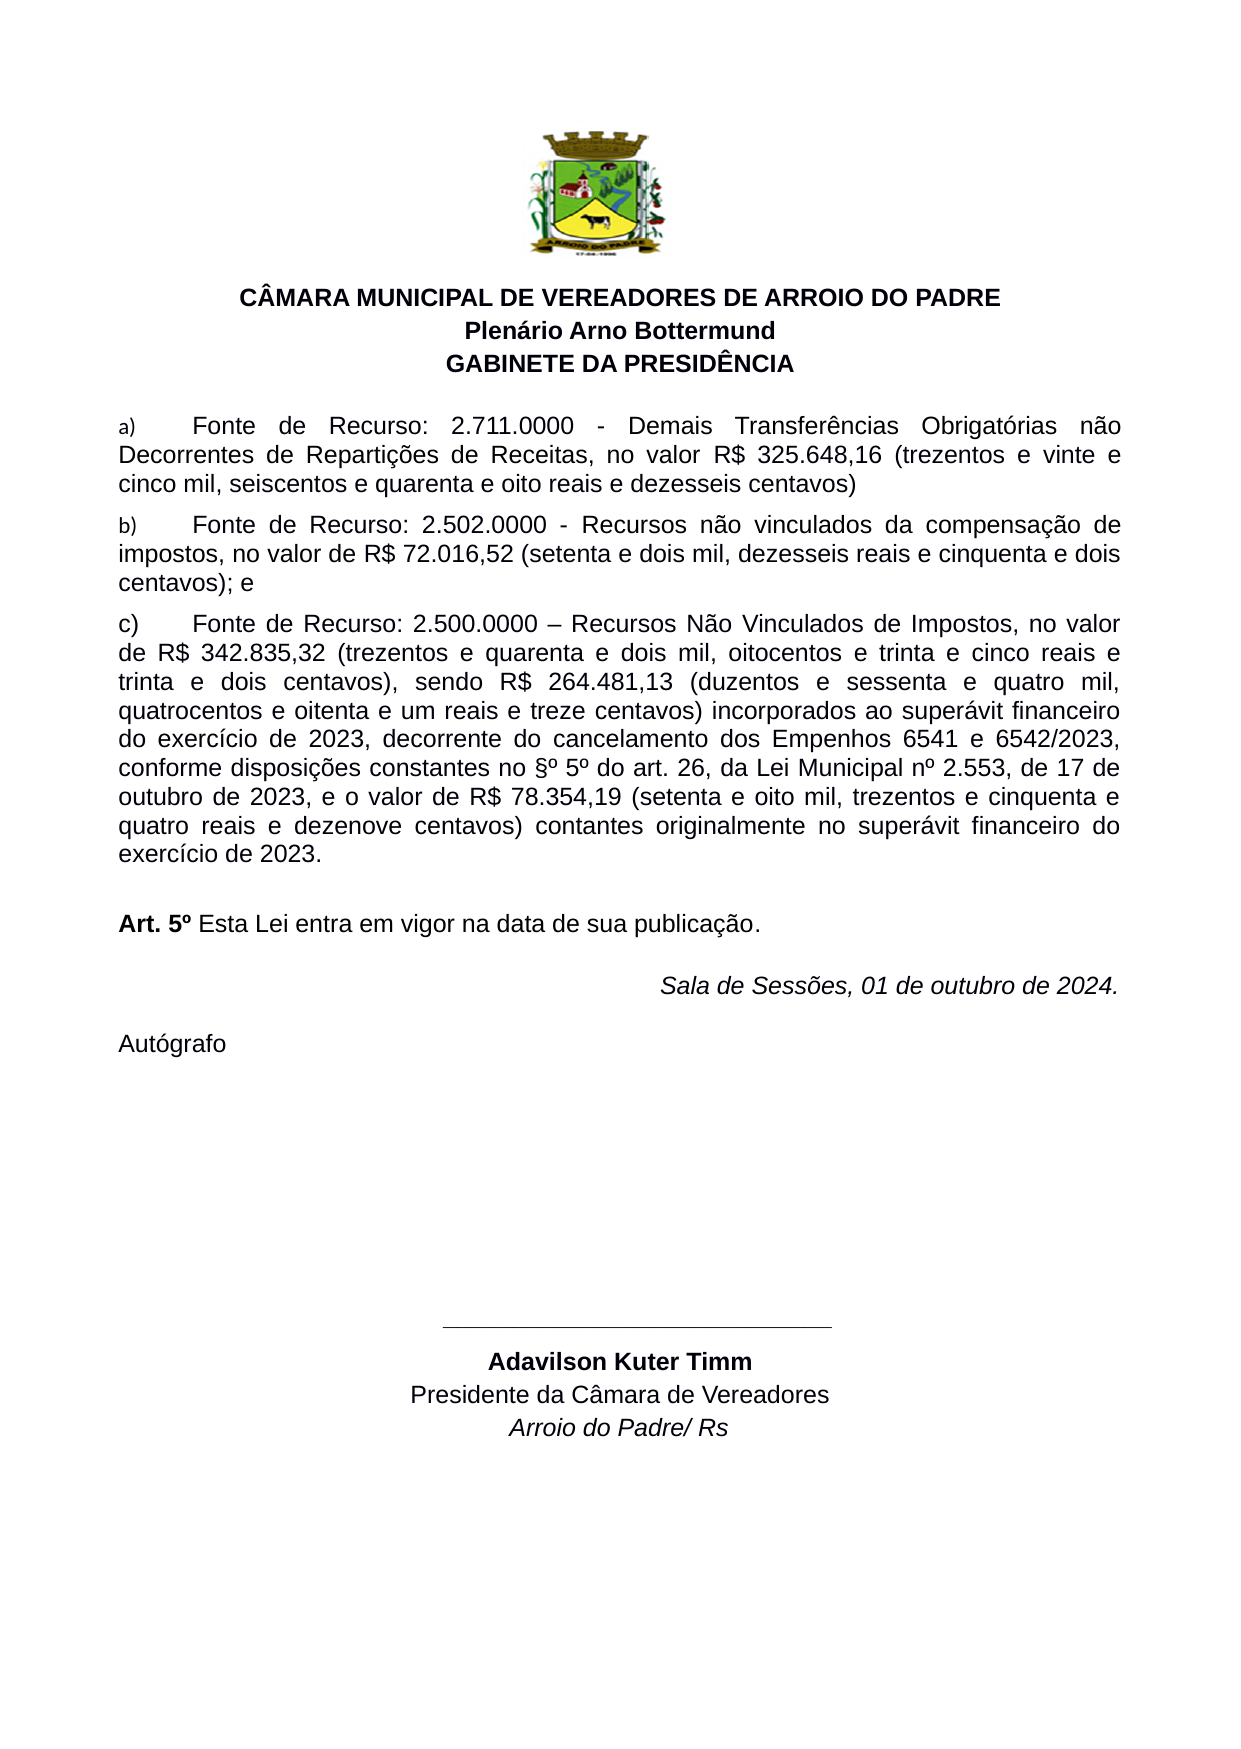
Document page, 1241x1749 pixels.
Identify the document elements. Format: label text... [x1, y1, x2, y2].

text ____________________________ [118, 1302, 1122, 1331]
list Fonte de Recurso: 2.500.0000 – Recursos Não Vinculados de Impostos, no valor de R$ 342.835,32 (trezentos e quarenta e dois mil, oitocentos e trinta e cinco reais e trinta e dois centavos), sendo R$ 264.481,13 (duzentos e sessenta e quatro mil, quatrocentos e oitenta e um reais e treze centavos) incorporados ao superávit financeiro do exercício de 2023, decorrente do cancelamento dos Empenhos 6541 e 6542/2023, conforme disposições constantes no §º 5º do art. 26, da Lei Municipal nº 2.553, de 17 de outubro de 2023, e o valor de R$ 78.354,19 (setenta e oito mil, trezentos e cinquenta e quatro reais e dezenove centavos) contantes originalmente no superávit financeiro do exercício de 2023. [118, 609, 1122, 868]
text Autógrafo [118, 1029, 1122, 1057]
list Fonte de Recurso: 2.711.0000 - Demais Transferências Obrigatórias não Decorrentes de Repartições de Receitas, no valor R$ 325.648,16 (trezentos e vinte e cinco mil, seiscentos e quarenta e oito reais e dezesseis centavos) [118, 411, 1122, 498]
text Adavilson Kuter Timm [118, 1347, 1122, 1376]
list Fonte de Recurso: 2.502.0000 - Recursos não vinculados da compensação de impostos, no valor de R$ 72.016,52 (setenta e dois mil, dezesseis reais e cinquenta e dois centavos); e [118, 510, 1122, 597]
text Art. 5º Esta Lei entra em vigor na data de sua publicação. [118, 909, 1122, 938]
text Arroio do Padre/ Rs [118, 1413, 1122, 1442]
text Sala de Sessões, 01 de outubro de 2024. [118, 971, 1122, 1000]
text Presidente da Câmara de Vereadores [118, 1380, 1122, 1409]
